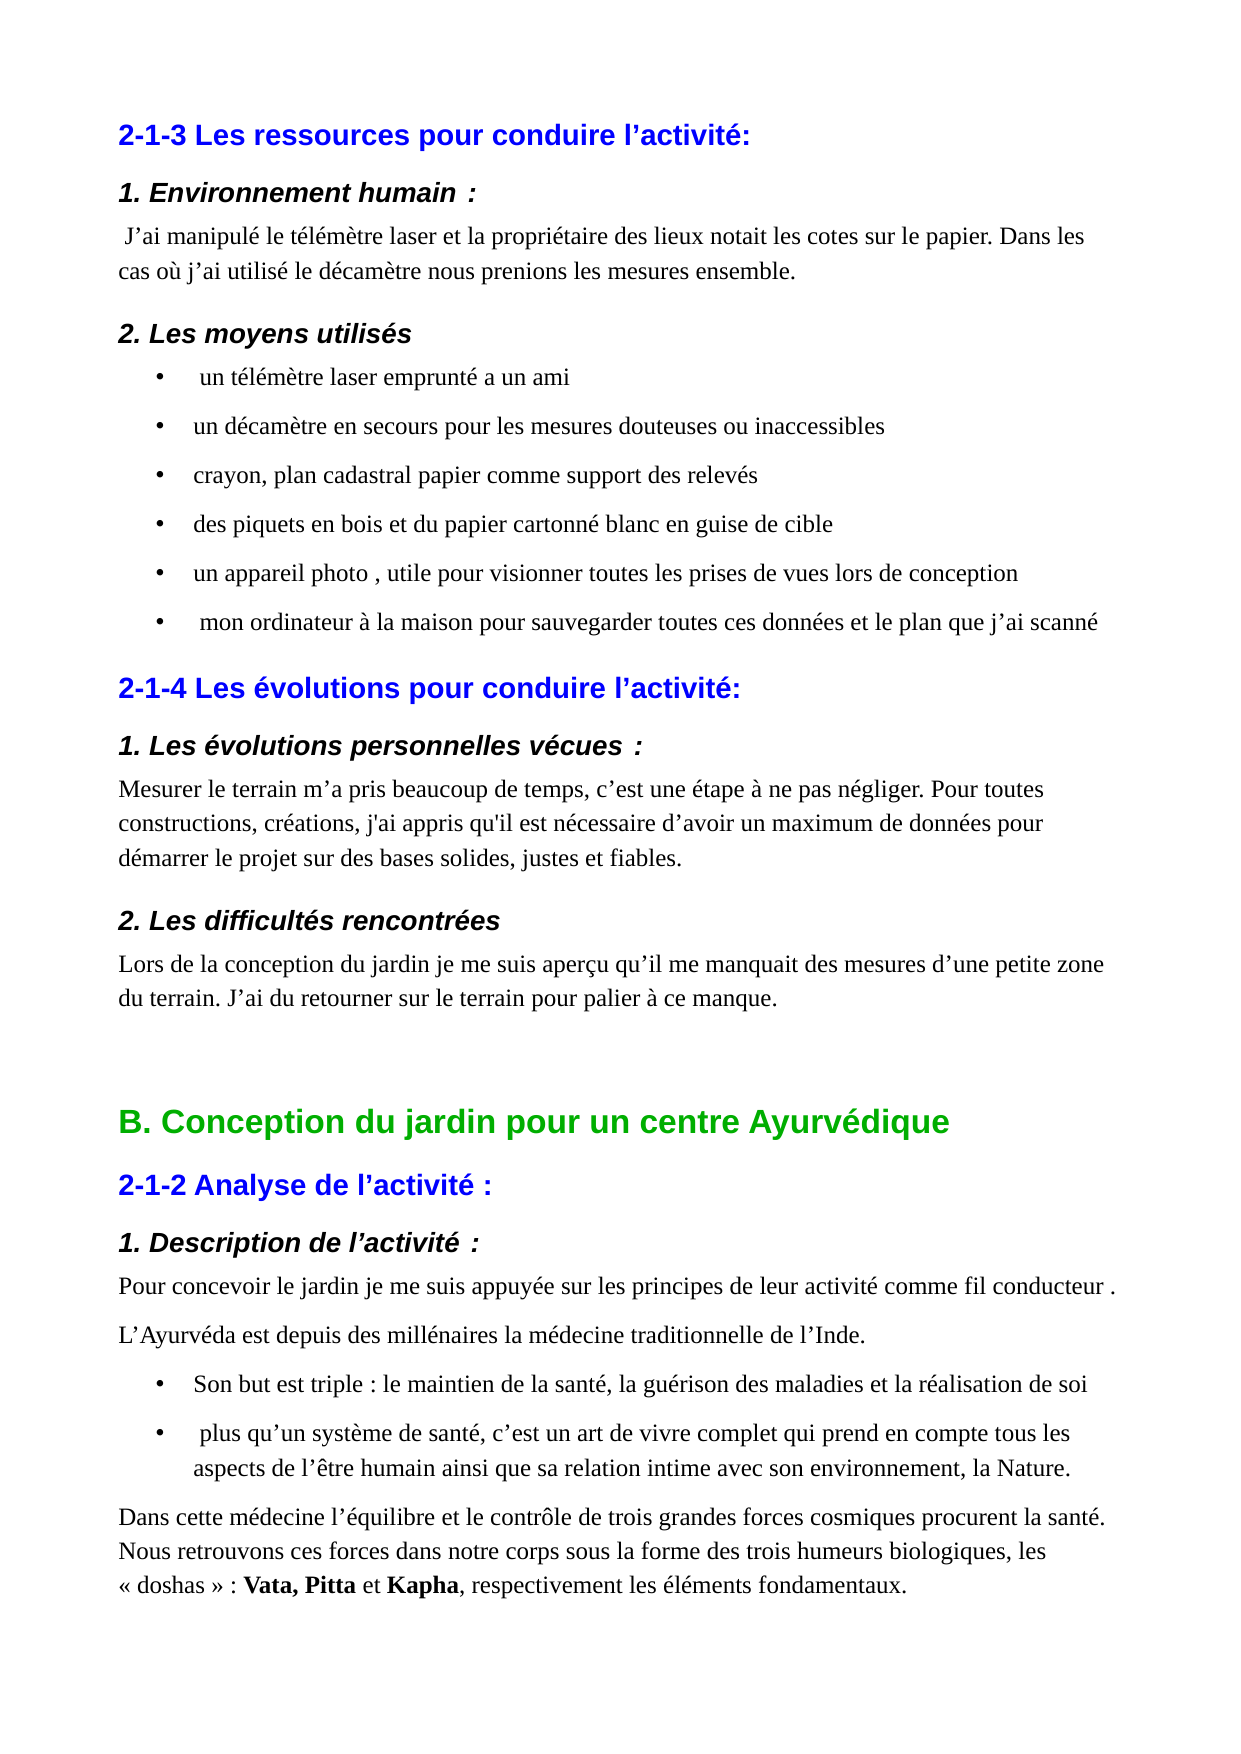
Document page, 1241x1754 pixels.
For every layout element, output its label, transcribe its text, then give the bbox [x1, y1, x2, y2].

text L’Ayurvéda est depuis des millénaires la médecine traditionnelle de l’Inde. [118, 1320, 1122, 1349]
list un appareil photo , utile pour visionner toutes les prises de vues lors de conception [156, 558, 1122, 587]
subtitle 2. Les difficultés rencontrées [118, 904, 1122, 936]
list mon ordinateur à la maison pour sauvegarder toutes ces données et le plan que j’ai scanné [156, 607, 1122, 636]
text J’ai manipulé le télémètre laser et la propriétaire des lieux notait les cotes sur le papier. Dans les cas où j’ai utilisé le décamètre nous prenions les mesures ensemble. [118, 221, 1122, 284]
list crayon, plan cadastral papier comme support des relevés [156, 460, 1122, 488]
subtitle B. Conception du jardin pour un centre Ayurvédique [118, 1102, 1122, 1141]
list Son but est triple : le maintien de la santé, la guérison des maladies et la réalisation de soi [156, 1369, 1122, 1398]
list un décamètre en secours pour les mesures douteuses ou inaccessibles [156, 411, 1122, 439]
subtitle 2-1-3 Les ressources pour conduire l’activité: [118, 118, 1122, 152]
list des piquets en bois et du papier cartonné blanc en guise de cible [156, 509, 1122, 538]
subtitle 2-1-2 Analyse de l’activité : [118, 1168, 1122, 1202]
subtitle 1. Environnement humain : [118, 177, 1122, 209]
text Dans cette médecine l’équilibre et le contrôle de trois grandes forces cosmiques procurent la santé. Nous retrouvons ces forces dans notre corps sous la forme des trois humeurs biologiques, les « doshas » : Vata, Pitta et Kapha, respectivement les éléments fondamentaux. [118, 1502, 1122, 1599]
subtitle 1. Description de l’activité : [118, 1227, 1122, 1258]
subtitle 1. Les évolutions personnelles vécues : [118, 729, 1122, 761]
list un télémètre laser emprunté a un ami [156, 362, 1122, 390]
list plus qu’un système de santé, c’est un art de vivre complet qui prend en compte tous les aspects de l’être humain ainsi que sa relation intime avec son environnement, la Nature. [156, 1418, 1122, 1481]
text Lors de la conception du jardin je me suis aperçu qu’il me manquait des mesures d’une petite zone du terrain. J’ai du retourner sur le terrain pour palier à ce manque. [118, 949, 1122, 1012]
text Pour concevoir le jardin je me suis appuyée sur les principes de leur activité comme fil conducteur . [118, 1271, 1122, 1300]
subtitle 2. Les moyens utilisés [118, 317, 1122, 349]
text Mesurer le terrain m’a pris beaucoup de temps, c’est une étape à ne pas négliger. Pour toutes constructions, créations, j'ai appris qu'il est nécessaire d’avoir un maximum de données pour démarrer le projet sur des bases solides, justes et fiables. [118, 774, 1122, 871]
subtitle 2-1-4 Les évolutions pour conduire l’activité: [118, 671, 1122, 704]
